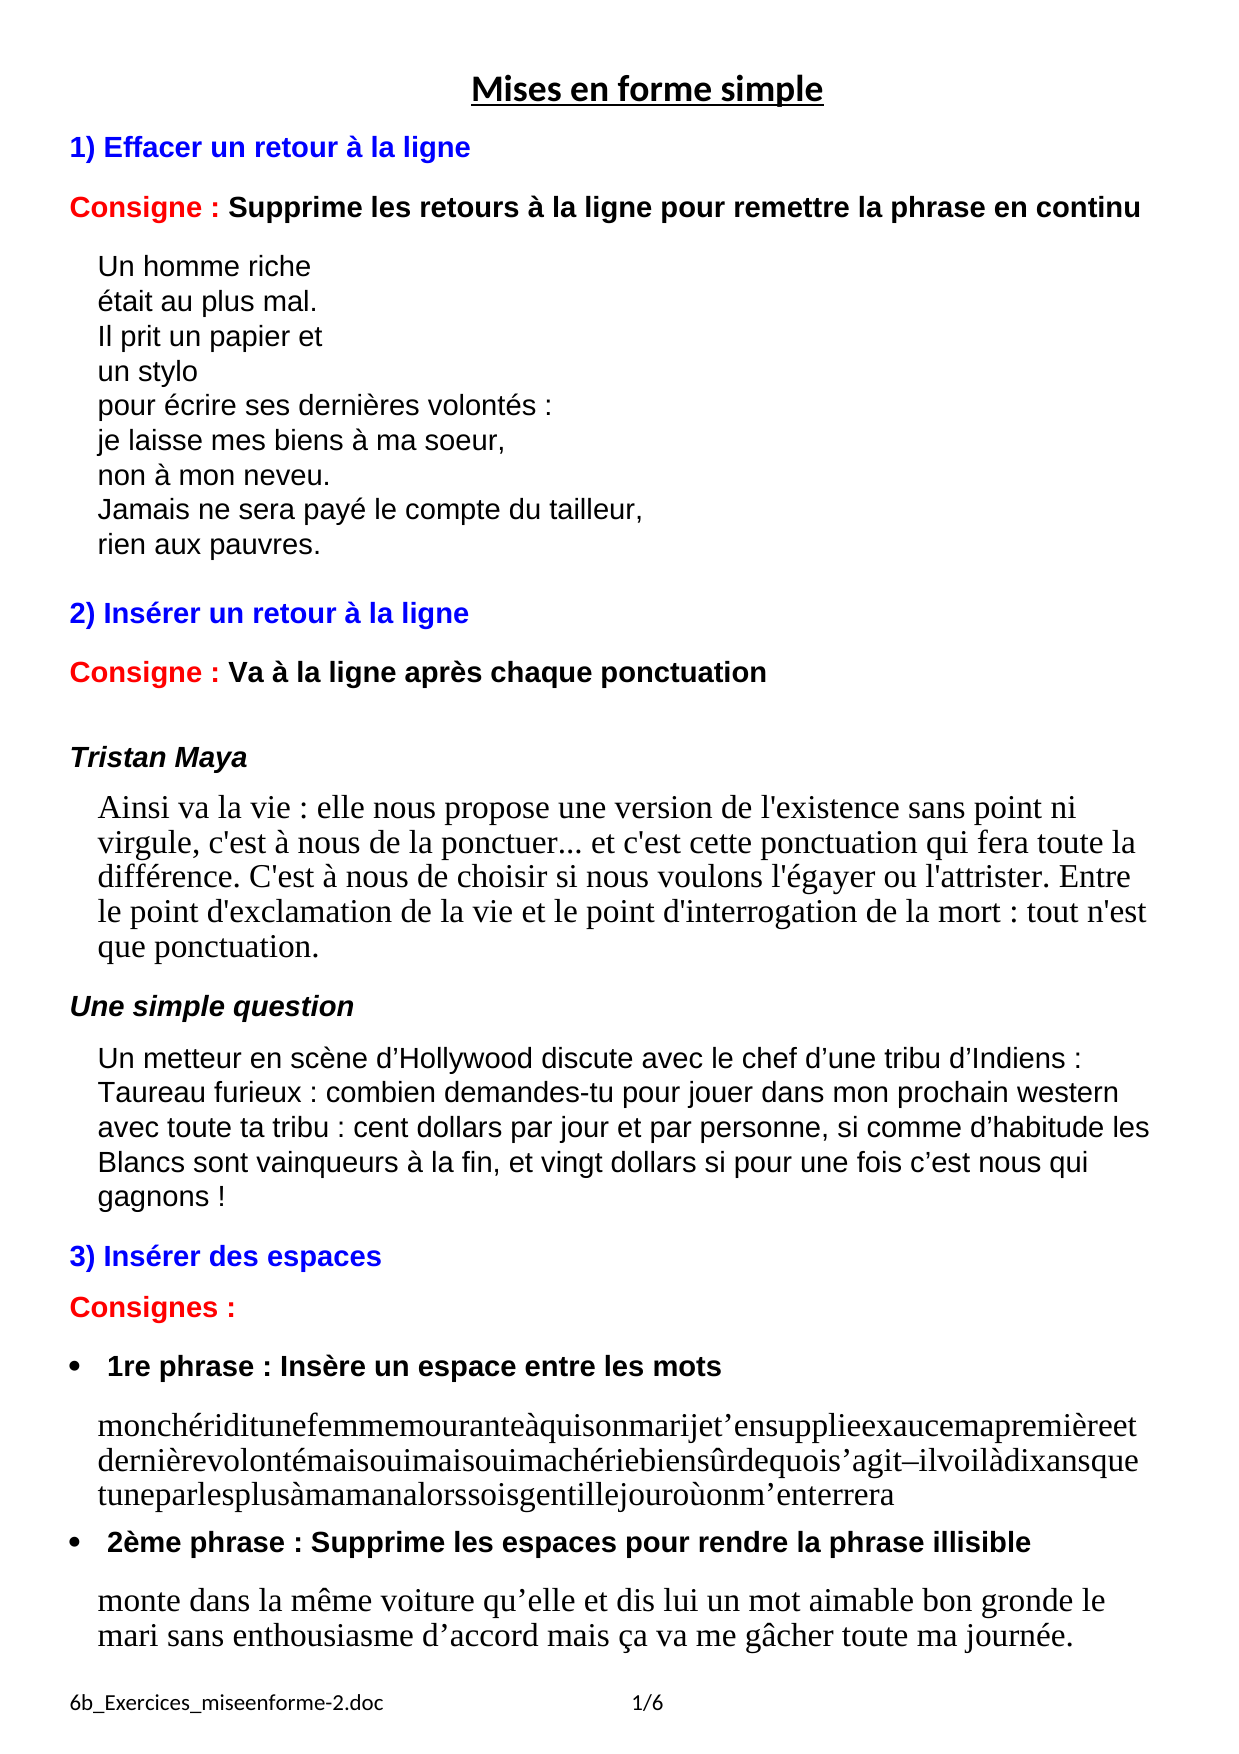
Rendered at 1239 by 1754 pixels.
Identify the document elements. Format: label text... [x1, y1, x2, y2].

subtitle 3) Insérer des espaces [69, 1239, 1225, 1272]
text Consignes : [69, 1290, 1225, 1323]
text 2) Insérer un retour à la ligne [69, 596, 1225, 629]
text Mises en forme simple [69, 69, 1225, 109]
text un stylo [97, 353, 1159, 388]
text Un homme riche [97, 249, 1159, 284]
list 2ème phrase : Supprime les espaces pour rendre la phrase illisible [69, 1524, 1225, 1558]
text était au plus mal. [97, 284, 1159, 318]
subtitle Tristan Maya [69, 740, 1225, 773]
text Consigne : Va à la ligne après chaque ponctuation [69, 655, 1225, 689]
text Ainsi va la vie : elle nous propose une version de l'existence sans point ni virgule, c'est à nous de la ponctuer... et c'est cette ponctuation qui fera toute la différence. C'est à nous de choisir si nous voulons l'égayer ou l'attrister. Entre le point d'exclamation de la vie et le point d'interrogation de la mort : tout n'est que ponctuation. [97, 791, 1159, 964]
text je laisse mes biens à ma soeur, [97, 423, 1159, 457]
list 1re phrase : Insère un espace entre les mots [69, 1349, 1225, 1383]
text pour écrire ses dernières volontés : [97, 388, 1159, 423]
text 1) Effacer un retour à la ligne [69, 130, 1225, 164]
text Jamais ne sera payé le compte du tailleur, [97, 492, 1159, 527]
text non à mon neveu. [97, 457, 1159, 492]
text Il prit un papier et [97, 318, 1159, 353]
subtitle Une simple question [69, 989, 1225, 1023]
text Un metteur en scène d’Hollywood discute avec le chef d’une tribu d’Indiens : Taureau furieux : combien demandes-tu pour jouer dans mon prochain western avec toute ta tribu : cent dollars par jour et par personne, si comme d’habitude les Blancs sont vainqueurs à la fin, et vingt dollars si pour une fois c’est nous qui gagnons ! [97, 1040, 1159, 1214]
text Consigne : Supprime les retours à la ligne pour remettre la phrase en continu [69, 190, 1225, 223]
text monte dans la même voiture qu’elle et dis lui un mot aimable bon gronde le mari sans enthousiasme d’accord mais ça va me gâcher toute ma journée. [97, 1584, 1159, 1653]
text rien aux pauvres. [97, 527, 1159, 561]
text monchériditunefemmemouranteàquisonmarijet’ensupplieexaucemapremièreet dernièrevolontémaisouimaisouimachériebiensûrdequois’agit–ilvoilàdixansque tuneparlesplusàmamanalorssoisgentillejouroùonm’enterrera [97, 1409, 1159, 1513]
